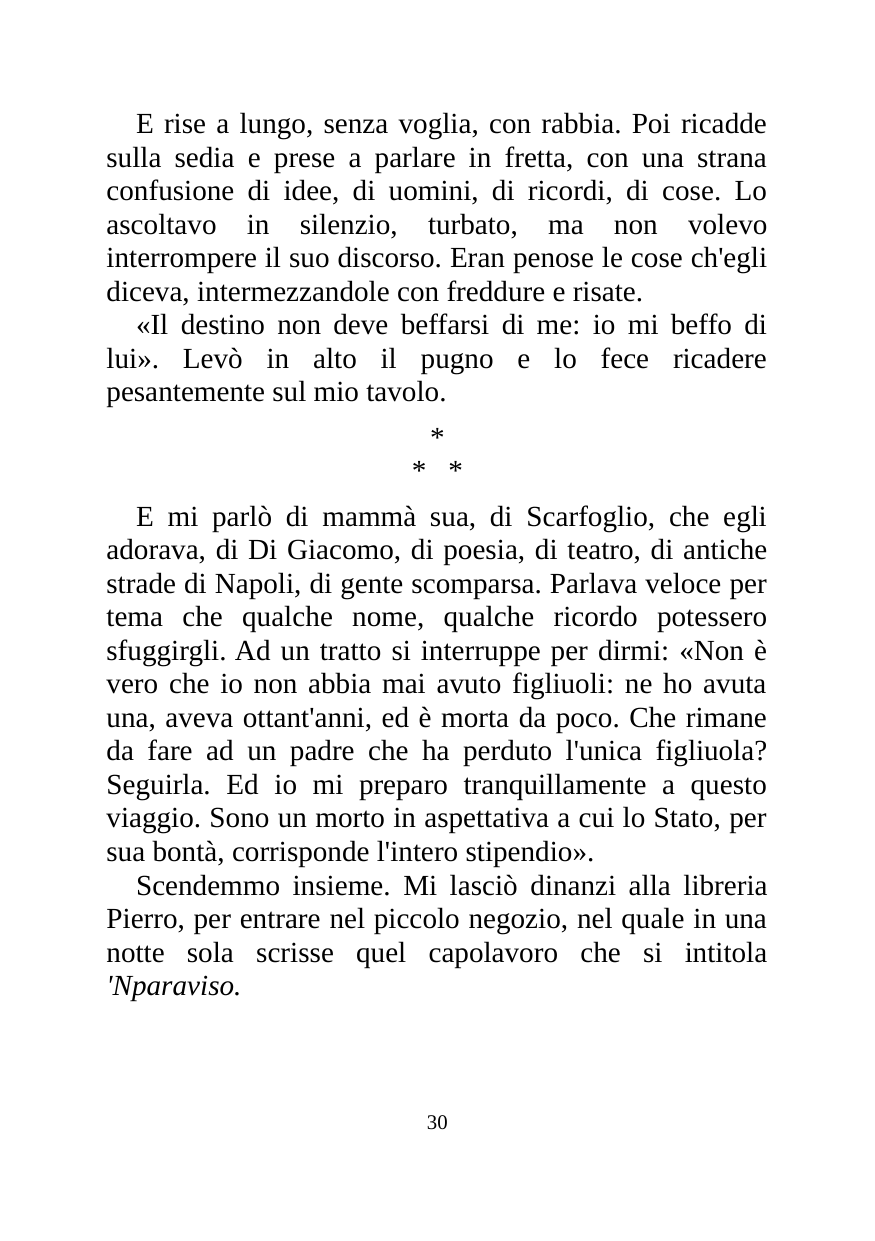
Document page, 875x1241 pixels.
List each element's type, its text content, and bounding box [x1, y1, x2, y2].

text «Il destino non deve beffarsi di me: io mi beffo di lui». Levò in alto il pugno e lo fece ricadere pesantemente sul mio tavolo. [106, 307, 768, 408]
text * * * [106, 420, 768, 487]
text E rise a lungo, senza voglia, con rabbia. Poi ricadde sulla sedia e prese a parlare in fretta, con una strana confusione di idee, di uomini, di ricordi, di cose. Lo ascoltavo in silenzio, turbato, ma non volevo interrompere il suo discorso. Eran penose le cose ch'egli diceva, intermezzandole con freddure e risate. [106, 106, 768, 307]
text E mi parlò di mammà sua, di Scarfoglio, che egli adorava, di Di Giacomo, di poesia, di teatro, di antiche strade di Napoli, di gente scomparsa. Parlava veloce per tema che qualche nome, qualche ricordo potessero sfuggirgli. Ad un tratto si interruppe per dirmi: «Non è vero che io non abbia mai avuto figliuoli: ne ho avuta una, aveva ottant'anni, ed è morta da poco. Che rimane da fare ad un padre che ha perduto l'unica figliuola? Seguirla. Ed io mi preparo tranquillamente a questo viaggio. Sono un morto in aspettativa a cui lo Stato, per sua bontà, corrisponde l'intero stipendio». [106, 499, 768, 868]
text Scendemmo insieme. Mi lasciò dinanzi alla libreria Pierro, per entrare nel piccolo negozio, nel quale in una notte sola scrisse quel capolavoro che si intitola 'Nparaviso. [106, 868, 768, 1002]
